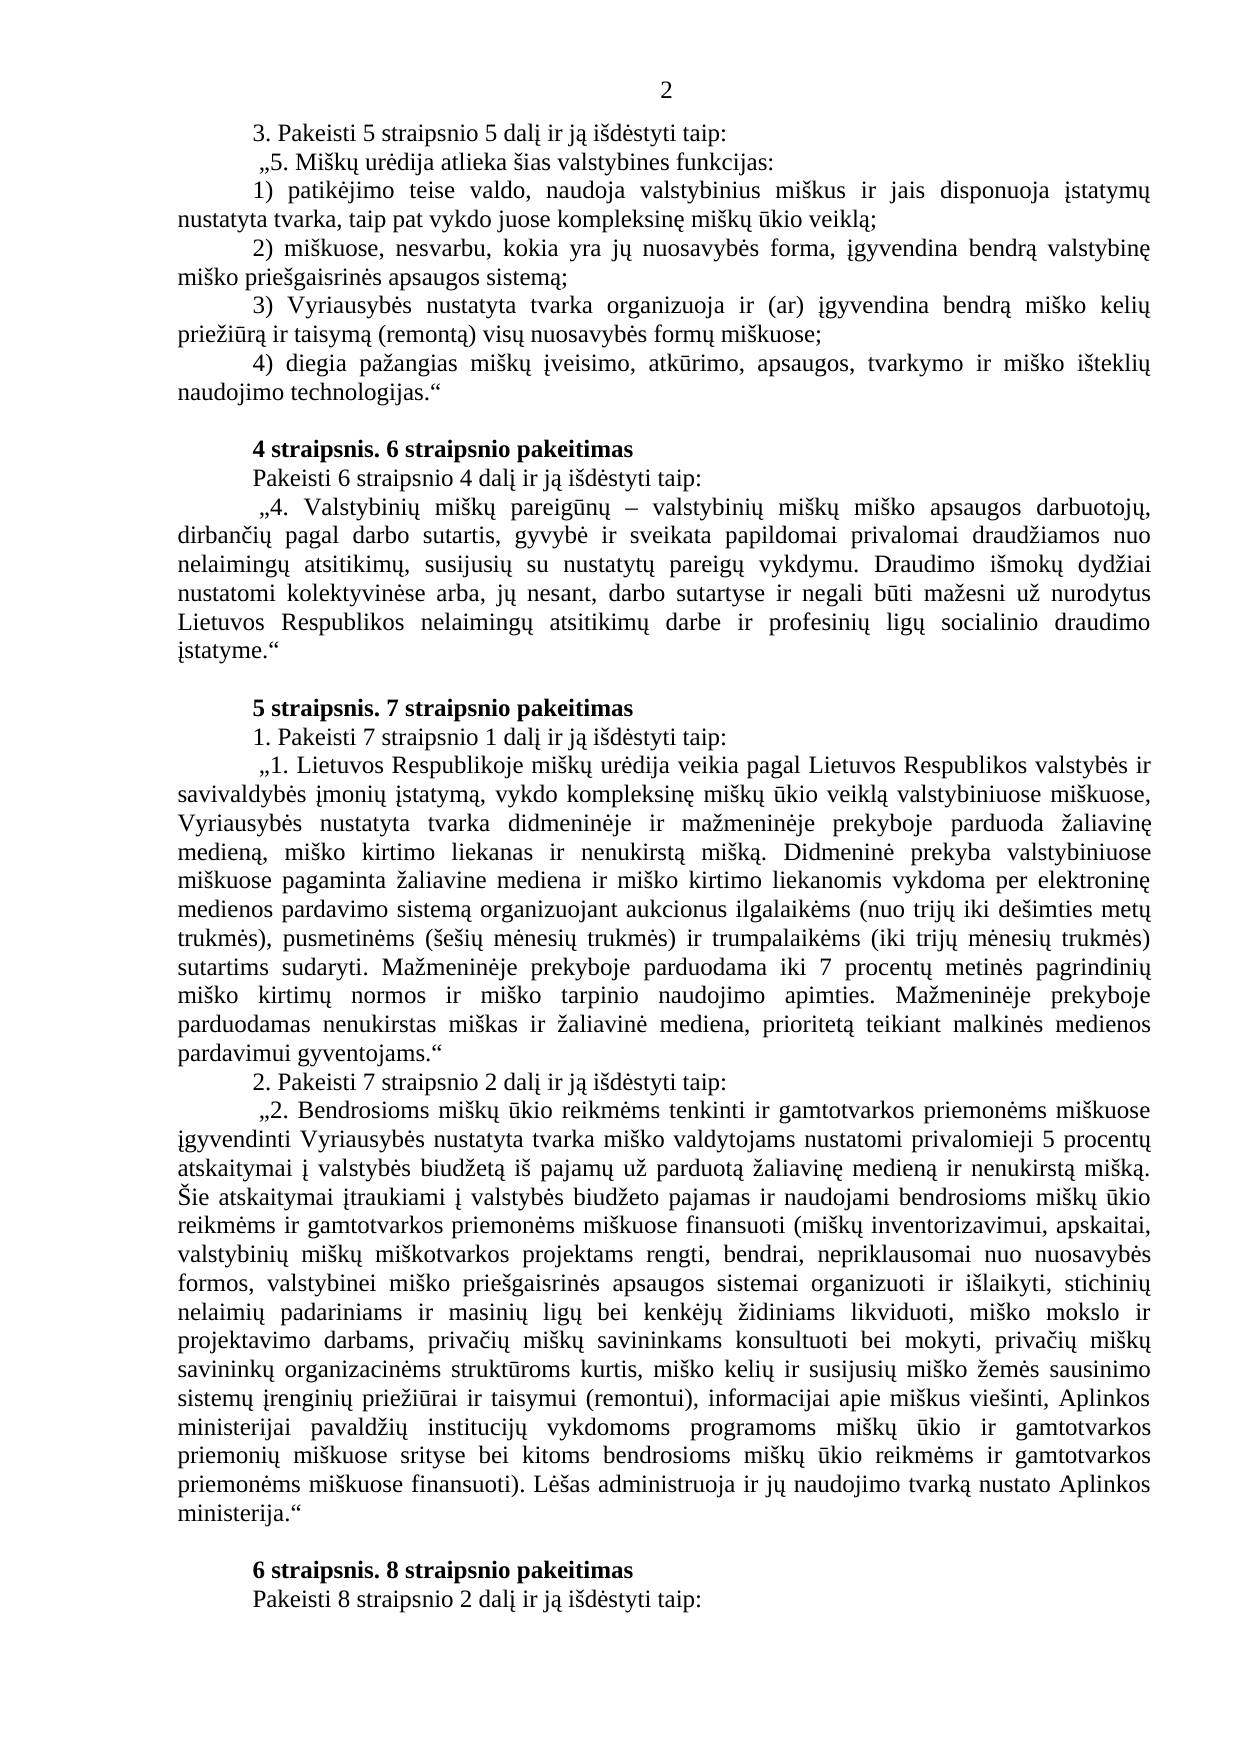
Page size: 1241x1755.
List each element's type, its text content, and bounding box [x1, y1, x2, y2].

text „1. Lietuvos Respublikoje miškų urėdija veikia pagal Lietuvos Respublikos valstybės ir savivaldybės įmonių įstatymą, vykdo kompleksinę miškų ūkio veiklą valstybiniuose miškuose, Vyriausybės nustatyta tvarka didmeninėje ir mažmeninėje prekyboje parduoda žaliavinę medieną, miško kirtimo liekanas ir nenukirstą mišką. Didmeninė prekyba valstybiniuose miškuose pagaminta žaliavine mediena ir miško kirtimo liekanomis vykdoma per elektroninę medienos pardavimo sistemą organizuojant aukcionus ilgalaikėms (nuo trijų iki dešimties metų trukmės), pusmetinėms (šešių mėnesių trukmės) ir trumpalaikėms (iki trijų mėnesių trukmės) sutartims sudaryti. Mažmeninėje prekyboje parduodama iki 7 procentų metinės pagrindinių miško kirtimų normos ir miško tarpinio naudojimo apimties. Mažmeninėje prekyboje parduodamas nenukirstas miškas ir žaliavinė mediena, prioritetą teikiant malkinės medienos pardavimui gyventojams.“ [177, 751, 1152, 1067]
text 4) diegia pažangias miškų įveisimo, atkūrimo, apsaugos, tvarkymo ir miško išteklių naudojimo technologijas.“ [177, 348, 1152, 406]
text 2. Pakeisti 7 straipsnio 2 dalį ir ją išdėstyti taip: [177, 1067, 1152, 1096]
text 1. Pakeisti 7 straipsnio 1 dalį ir ją išdėstyti taip: [177, 722, 1152, 751]
text „5. Miškų urėdija atlieka šias valstybines funkcijas: [177, 147, 1152, 176]
text „2. Bendrosioms miškų ūkio reikmėms tenkinti ir gamtotvarkos priemonėms miškuose įgyvendinti Vyriausybės nustatyta tvarka miško valdytojams nustatomi privalomieji 5 procentų atskaitymai į valstybės biudžetą iš pajamų už parduotą žaliavinę medieną ir nenukirstą mišką. Šie atskaitymai įtraukiami į valstybės biudžeto pajamas ir naudojami bendrosioms miškų ūkio reikmėms ir gamtotvarkos priemonėms miškuose finansuoti (miškų inventorizavimui, apskaitai, valstybinių miškų miškotvarkos projektams rengti, bendrai, nepriklausomai nuo nuosavybės formos, valstybinei miško priešgaisrinės apsaugos sistemai organizuoti ir išlaikyti, stichinių nelaimių padariniams ir masinių ligų bei kenkėjų židiniams likviduoti, miško mokslo ir projektavimo darbams, privačių miškų savininkams konsultuoti bei mokyti, privačių miškų savininkų organizacinėms struktūroms kurtis, miško kelių ir susijusių miško žemės sausinimo sistemų įrenginių priežiūrai ir taisymui (remontui), informacijai apie miškus viešinti, Aplinkos ministerijai pavaldžių institucijų vykdomoms programoms miškų ūkio ir gamtotvarkos priemonių miškuose srityse bei kitoms bendrosioms miškų ūkio reikmėms ir gamtotvarkos priemonėms miškuose finansuoti). Lėšas administruoja ir jų naudojimo tvarką nustato Aplinkos ministerija.“ [177, 1096, 1152, 1527]
text 3) Vyriausybės nustatyta tvarka organizuoja ir (ar) įgyvendina bendrą miško kelių priežiūrą ir taisymą (remontą) visų nuosavybės formų miškuose; [177, 291, 1152, 348]
text 4 straipsnis. 6 straipsnio pakeitimas [177, 434, 1152, 463]
text 1) patikėjimo teise valdo, naudoja valstybinius miškus ir jais disponuoja įstatymų nustatyta tvarka, taip pat vykdo juose kompleksinę miškų ūkio veiklą; [177, 176, 1152, 233]
text Pakeisti 8 straipsnio 2 dalį ir ją išdėstyti taip: [177, 1584, 1152, 1613]
text 5 straipsnis. 7 straipsnio pakeitimas [177, 693, 1152, 722]
text 3. Pakeisti 5 straipsnio 5 dalį ir ją išdėstyti taip: [177, 118, 1152, 147]
text Pakeisti 6 straipsnio 4 dalį ir ją išdėstyti taip: [177, 463, 1152, 492]
text 2) miškuose, nesvarbu, kokia yra jų nuosavybės forma, įgyvendina bendrą valstybinę miško priešgaisrinės apsaugos sistemą; [177, 233, 1152, 291]
text 6 straipsnis. 8 straipsnio pakeitimas [177, 1556, 1152, 1584]
text „4. Valstybinių miškų pareigūnų – valstybinių miškų miško apsaugos darbuotojų, dirbančių pagal darbo sutartis, gyvybė ir sveikata papildomai privalomai draudžiamos nuo nelaimingų atsitikimų, susijusių su nustatytų pareigų vykdymu. Draudimo išmokų dydžiai nustatomi kolektyvinėse arba, jų nesant, darbo sutartyse ir negali būti mažesni už nurodytus Lietuvos Respublikos nelaimingų atsitikimų darbe ir profesinių ligų socialinio draudimo įstatyme.“ [177, 492, 1152, 664]
